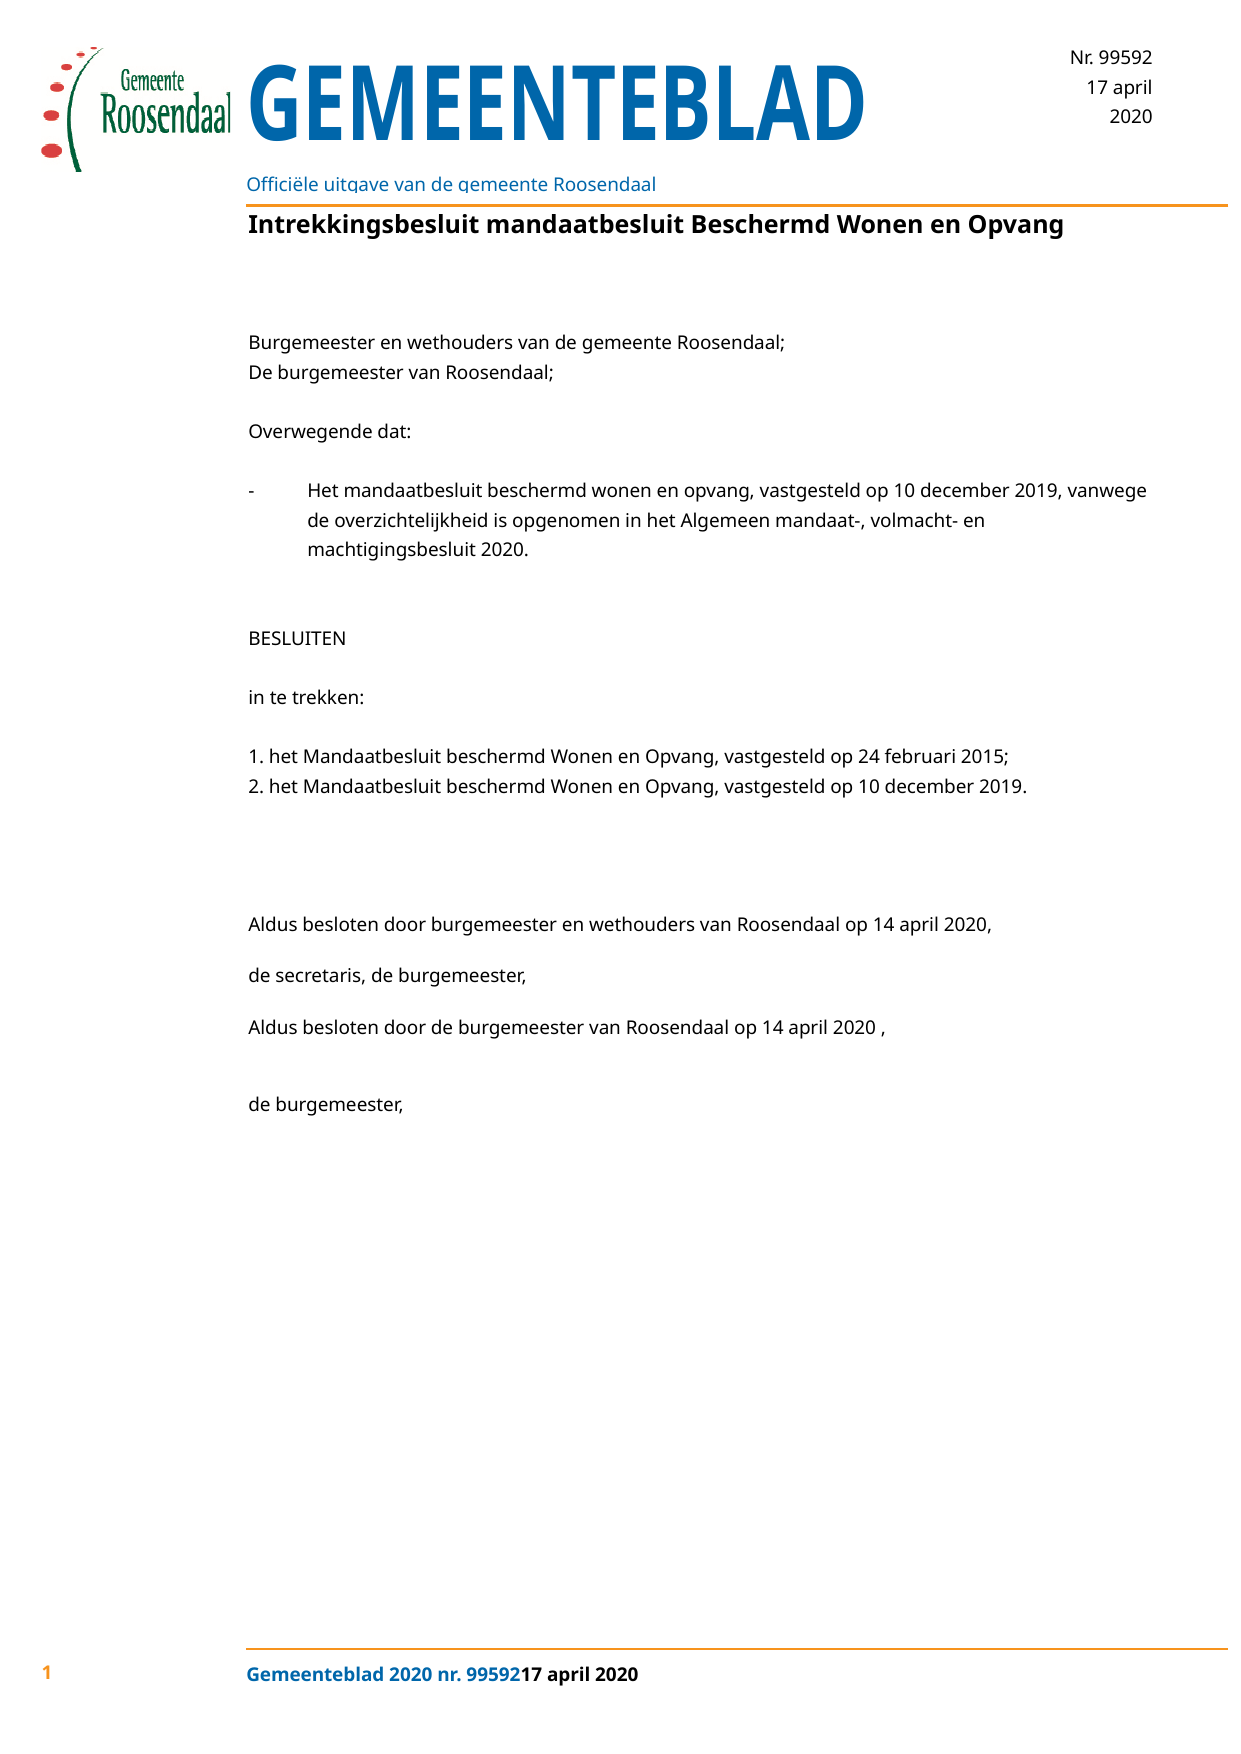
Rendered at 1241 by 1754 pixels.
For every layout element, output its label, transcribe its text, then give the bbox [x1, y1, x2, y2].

text Aldus besloten door burgemeester en wethouders van Roosendaal op 14 april 2020, [248, 911, 1152, 937]
picture [41, 47, 231, 172]
text in te trekken: [248, 684, 1152, 710]
text Aldus besloten door de burgemeester van Roosendaal op 14 april 2020 , [248, 1014, 1152, 1040]
text 1. het Mandaatbesluit beschermd Wonen en Opvang, vastgesteld op 24 februari 2015; [248, 744, 1152, 769]
text BESLUITEN [248, 625, 1152, 651]
text de burgemeester, [248, 1091, 1152, 1117]
text Burgemeester en wethouders van de gemeente Roosendaal; [248, 329, 1152, 355]
text De burgemeester van Roosendaal; [248, 359, 1152, 385]
list Het mandaatbesluit beschermd wonen en opvang, vastgesteld op 10 december 2019, vanwege de overzichtelijkheid is opgenomen in het Algemeen mandaat-, volmacht- en machtigingsbesluit 2020. [248, 477, 1152, 562]
text Overwegende dat: [248, 418, 1152, 444]
text Intrekkingsbesluit mandaatbesluit Beschermd Wonen en Opvang [248, 207, 1152, 241]
text de secretaris, de burgemeester, [248, 963, 1152, 988]
text 2. het Mandaatbesluit beschermd Wonen en Opvang, vastgesteld op 10 december 2019. [248, 773, 1152, 799]
